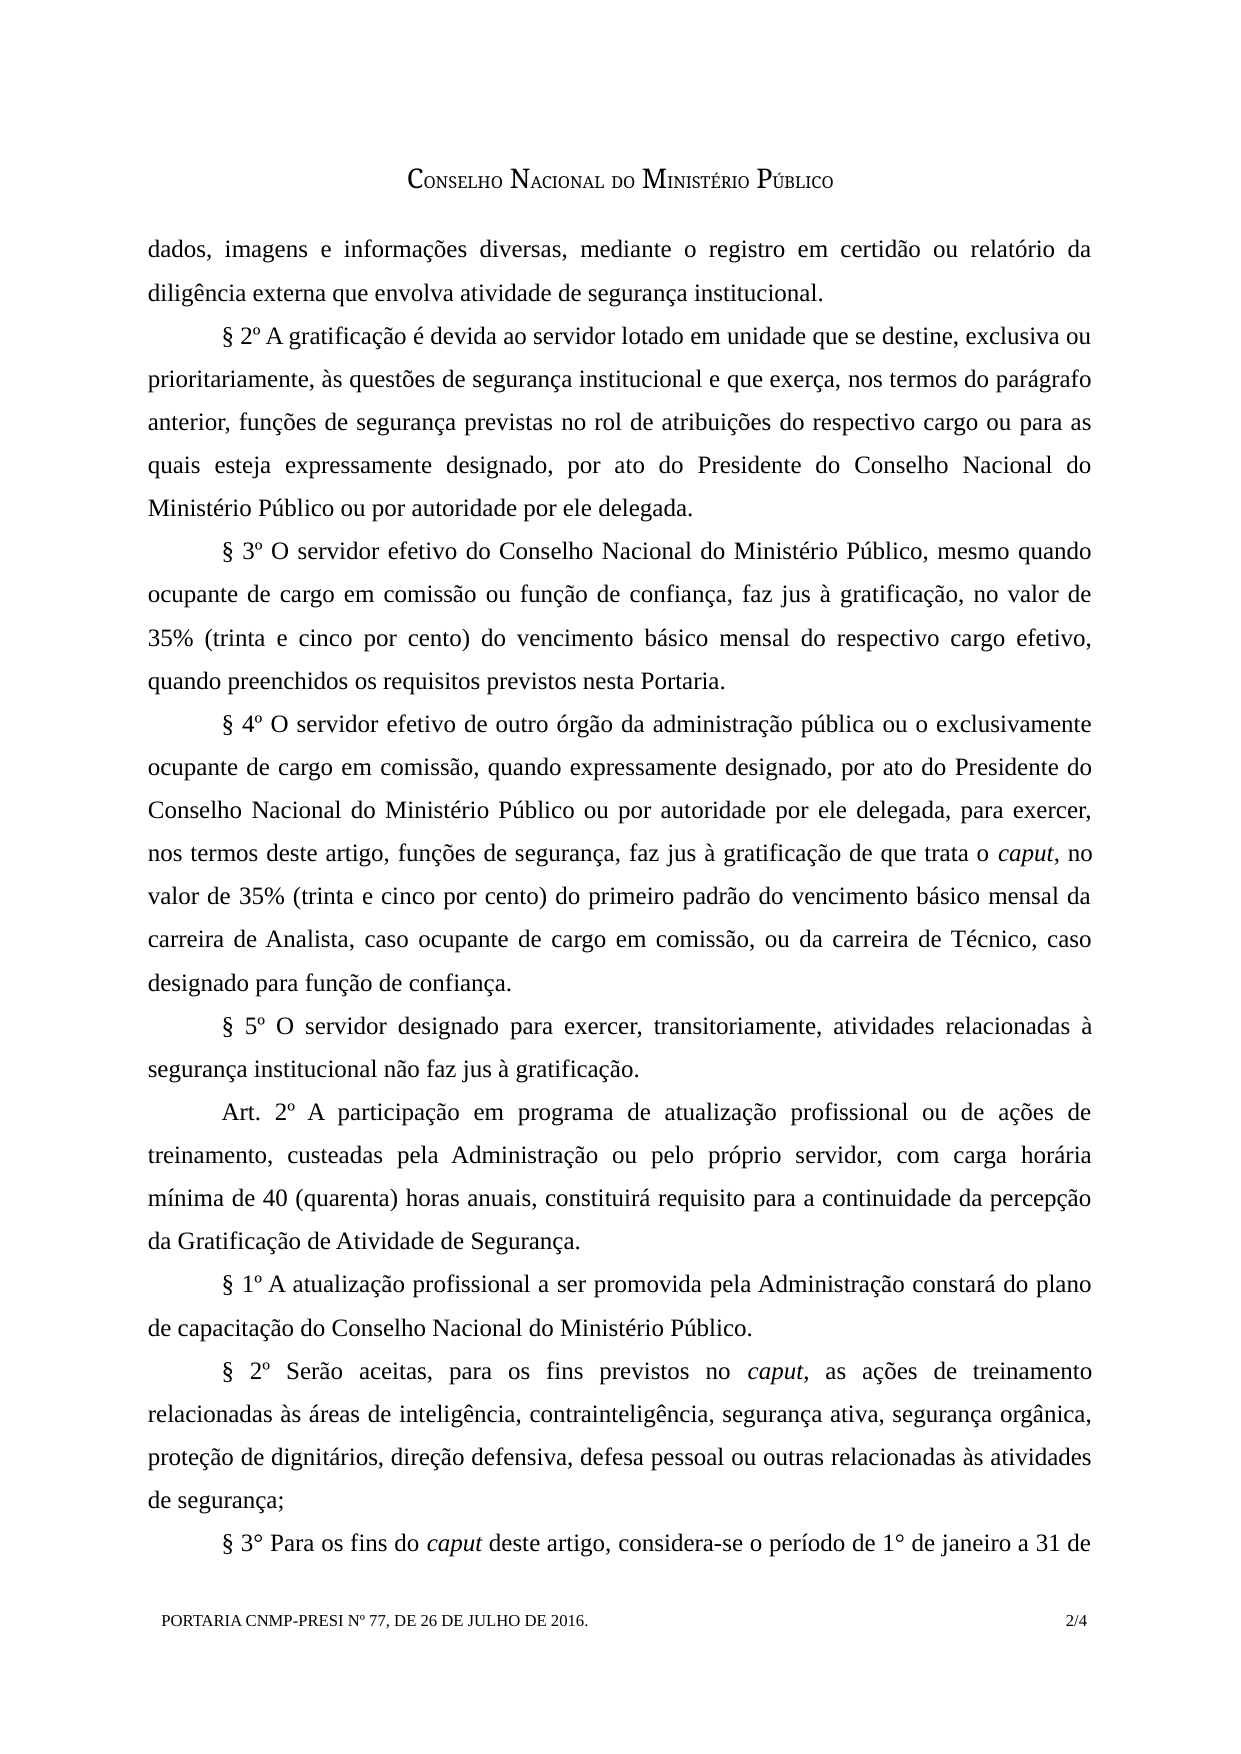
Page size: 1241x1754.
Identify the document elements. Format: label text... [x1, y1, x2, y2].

text dados, imagens e informações diversas, mediante o registro em certidão ou relatório da diligência externa que envolva atividade de segurança institucional. [148, 234, 1093, 306]
text § 5º O servidor designado para exercer, transitoriamente, atividades relacionadas à segurança institucional não faz jus à gratificação. [148, 1011, 1093, 1083]
text § 3º O servidor efetivo do Conselho Nacional do Ministério Público, mesmo quando ocupante de cargo em comissão ou função de confiança, faz jus à gratificação, no valor de 35% (trinta e cinco por cento) do vencimento básico mensal do respectivo cargo efetivo, quando preenchidos os requisitos previstos nesta Portaria. [148, 536, 1093, 694]
text Art. 2º A participação em programa de atualização profissional ou de ações de treinamento, custeadas pela Administração ou pelo próprio servidor, com carga horária mínima de 40 (quarenta) horas anuais, constituirá requisito para a continuidade da percepção da Gratificação de Atividade de Segurança. [148, 1097, 1093, 1255]
text § 4º O servidor efetivo de outro órgão da administração pública ou o exclusivamente ocupante de cargo em comissão, quando expressamente designado, por ato do Presidente do Conselho Nacional do Ministério Público ou por autoridade por ele delegada, para exercer, nos termos deste artigo, funções de segurança, faz jus à gratificação de que trata o caput, no valor de 35% (trinta e cinco por cento) do primeiro padrão do vencimento básico mensal da carreira de Analista, caso ocupante de cargo em comissão, ou da carreira de Técnico, caso designado para função de confiança. [148, 709, 1093, 996]
text § 3° Para os fins do caput deste artigo, considera-se o período de 1° de janeiro a 31 de [148, 1528, 1093, 1557]
text § 2º Serão aceitas, para os fins previstos no caput, as ações de treinamento relacionadas às áreas de inteligência, contrainteligência, segurança ativa, segurança orgânica, proteção de dignitários, direção defensiva, defesa pessoal ou outras relacionadas às atividades de segurança; [148, 1356, 1093, 1514]
text § 2º A gratificação é devida ao servidor lotado em unidade que se destine, exclusiva ou prioritariamente, às questões de segurança institucional e que exerça, nos termos do parágrafo anterior, funções de segurança previstas no rol de atribuições do respectivo cargo ou para as quais esteja expressamente designado, por ato do Presidente do Conselho Nacional do Ministério Público ou por autoridade por ele delegada. [148, 321, 1093, 522]
text § 1º A atualização profissional a ser promovida pela Administração constará do plano de capacitação do Conselho Nacional do Ministério Público. [148, 1269, 1093, 1341]
